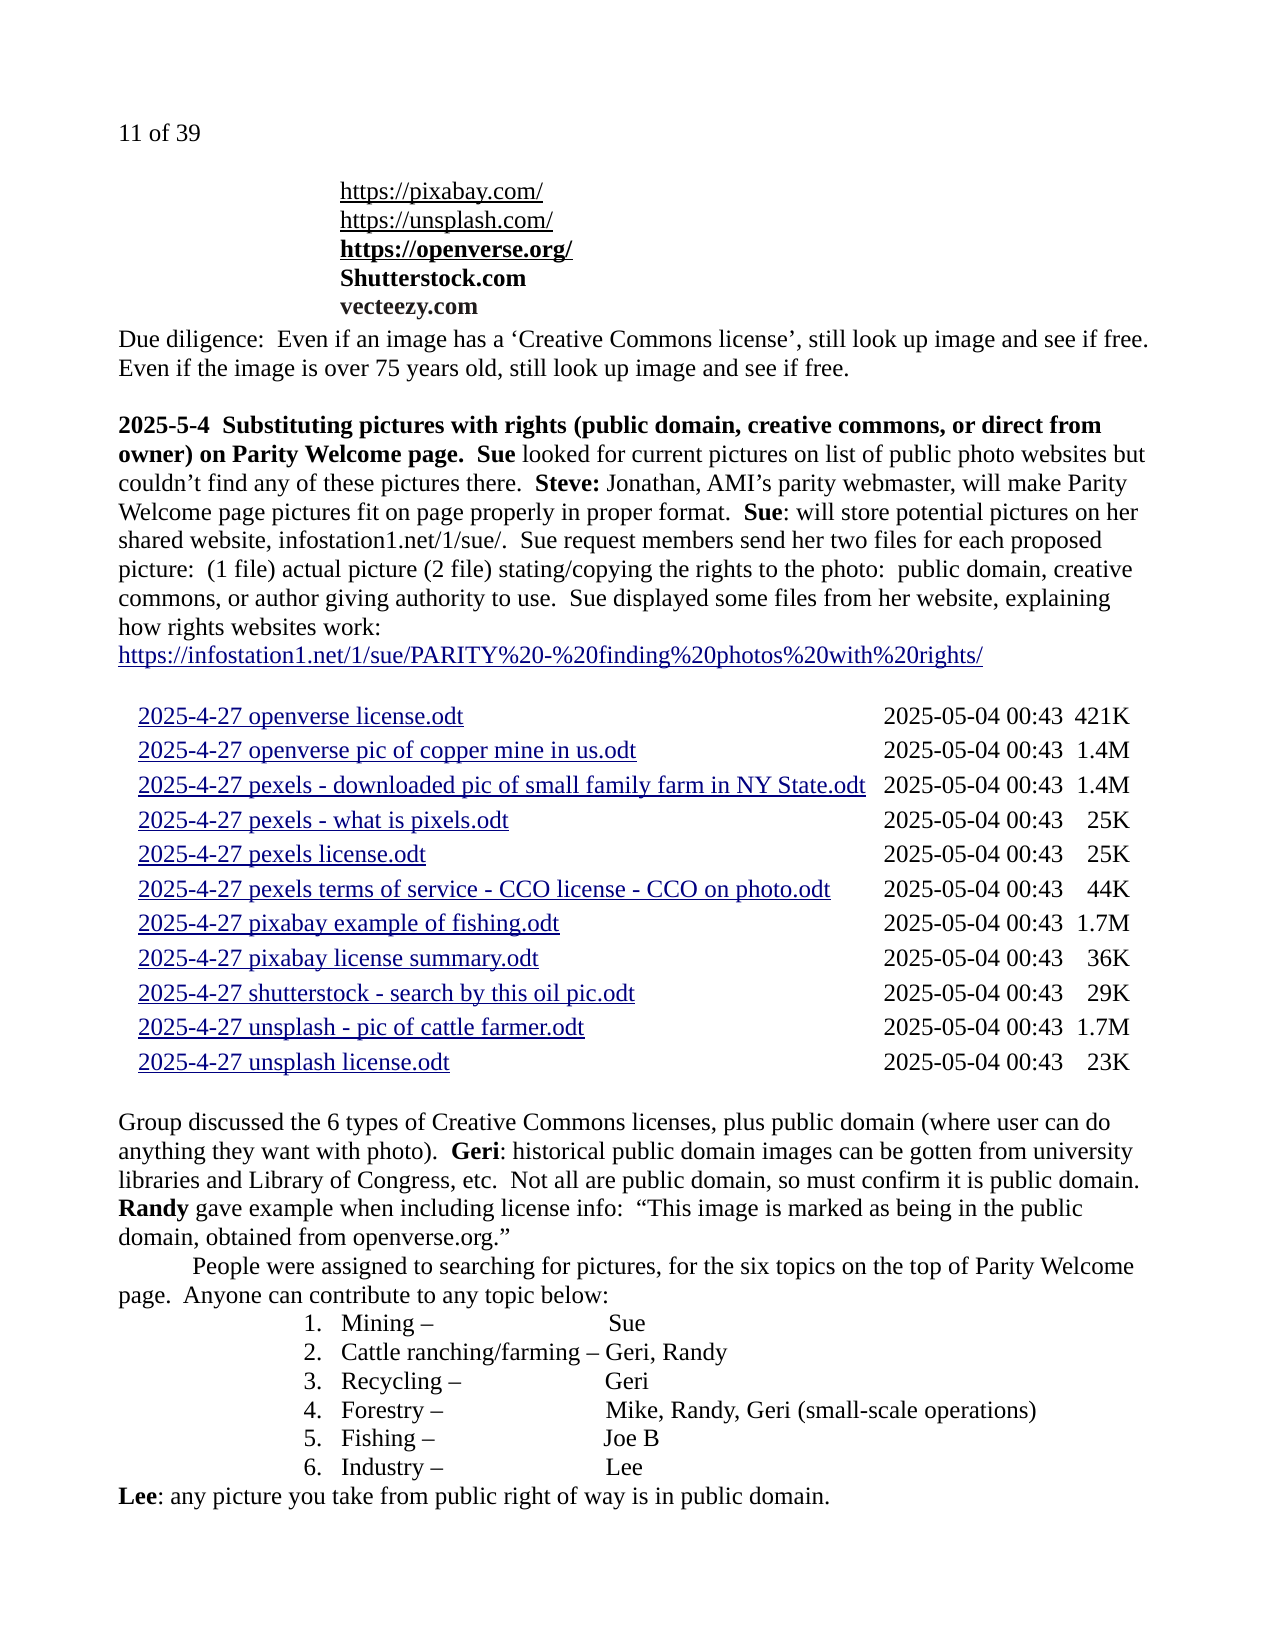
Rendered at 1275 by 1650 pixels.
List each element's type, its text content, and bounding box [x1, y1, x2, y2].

table_cell [118, 975, 135, 1009]
table_header 2025-05-04 00:43 [875, 698, 1066, 733]
text 2025-5-4 Substituting pictures with rights (public domain, creative commons, or direct from owner) on Parity Welcome page. Sue looked for current pictures on list of public photo websites but couldn’t find any of these pictures there. Steve: Jonathan, AMI’s parity webmaster, will make Parity Welcome page pictures fit on page properly in proper format. Sue: will store potential pictures on her shared website, infostation1.net/1/sue/. Sue request members send her two files for each proposed picture: (1 file) actual picture (2 file) stating/copying the rights to the photo: public domain, creative commons, or author giving authority to use. Sue displayed some files from her website, explaining how rights websites work: [118, 411, 1157, 641]
table_cell [1133, 906, 1152, 940]
list Cattle ranching/farming – Geri, Randy [303, 1337, 1157, 1366]
text https://openverse.org/ [340, 234, 980, 263]
table_cell 25K [1066, 802, 1133, 836]
table_cell [1133, 733, 1152, 767]
table_cell [1133, 940, 1152, 975]
table_cell 23K [1066, 1044, 1133, 1078]
table_cell [118, 871, 135, 906]
text Shutterstock.com [340, 263, 1157, 291]
table_cell 2025-4-27 openverse pic of copper mine in us.odt [135, 733, 875, 767]
table_cell 2025-4-27 unsplash - pic of cattle farmer.odt [135, 1009, 875, 1044]
table_cell [1133, 871, 1152, 906]
table_cell 2025-4-27 pexels - downloaded pic of small family farm in NY State.odt [135, 767, 875, 802]
list Fishing – Joe B [303, 1423, 1157, 1452]
table_cell 2025-4-27 pexels license.odt [135, 836, 875, 871]
table_cell [118, 1009, 135, 1044]
table_cell [1133, 802, 1152, 836]
table_cell 2025-05-04 00:43 [875, 975, 1066, 1009]
table_header [1133, 698, 1152, 733]
list Mining – Sue [303, 1308, 1157, 1337]
table_cell 1.7M [1066, 906, 1133, 940]
table_cell 1.7M [1066, 1009, 1133, 1044]
text Randy gave example when including license info: “This image is marked as being in the public domain, obtained from openverse.org.” [118, 1193, 1157, 1251]
text Lee: any picture you take from public right of way is in public domain. [118, 1481, 1157, 1510]
table_cell 2025-05-04 00:43 [875, 836, 1066, 871]
table_header 2025-4-27 openverse license.odt [135, 698, 875, 733]
table_cell 25K [1066, 836, 1133, 871]
table_cell 2025-4-27 unsplash license.odt [135, 1044, 875, 1078]
table_cell 1.4M [1066, 767, 1133, 802]
table_cell 2025-05-04 00:43 [875, 802, 1066, 836]
table_cell [118, 767, 135, 802]
table_header [118, 698, 135, 733]
table_cell 1.4M [1066, 733, 1133, 767]
text https://unsplash.com/ [340, 205, 980, 234]
table_cell 2025-4-27 pixabay example of fishing.odt [135, 906, 875, 940]
list Industry – Lee [303, 1452, 1157, 1481]
table_cell 2025-4-27 shutterstock - search by this oil pic.odt [135, 975, 875, 1009]
table_cell 2025-4-27 pixabay license summary.odt [135, 940, 875, 975]
table_cell [118, 1044, 135, 1078]
table_cell [1133, 1044, 1152, 1078]
text Group discussed the 6 types of Creative Commons licenses, plus public domain (where user can do anything they want with photo). Geri: historical public domain images can be gotten from university libraries and Library of Congress, etc. Not all are public domain, so must confirm it is public domain. [118, 1107, 1157, 1193]
text https://pixabay.com/ [340, 176, 980, 205]
text Due diligence: Even if an image has a ‘Creative Commons license’, still look up image and see if free. Even if the image is over 75 years old, still look up image and see if free. [118, 324, 1157, 382]
table_cell 29K [1066, 975, 1133, 1009]
table_cell 2025-05-04 00:43 [875, 1044, 1066, 1078]
table_cell [118, 802, 135, 836]
table_cell 36K [1066, 940, 1133, 975]
table_cell 2025-4-27 pexels - what is pixels.odt [135, 802, 875, 836]
table_cell 2025-05-04 00:43 [875, 906, 1066, 940]
table_cell [1133, 767, 1152, 802]
table_cell [118, 836, 135, 871]
table_cell [118, 733, 135, 767]
table_cell 2025-4-27 pexels terms of service - CCO license - CCO on photo.odt [135, 871, 875, 906]
table_cell 2025-05-04 00:43 [875, 940, 1066, 975]
table_cell [118, 940, 135, 975]
table_header 421K [1066, 698, 1133, 733]
text People were assigned to searching for pictures, for the six topics on the top of Parity Welcome page. Anyone can contribute to any topic below: [118, 1251, 1157, 1308]
table_cell 2025-05-04 00:43 [875, 1009, 1066, 1044]
list Forestry – Mike, Randy, Geri (small-scale operations) [303, 1395, 1157, 1423]
table_cell [118, 906, 135, 940]
table_cell 2025-05-04 00:43 [875, 767, 1066, 802]
table_cell [1133, 975, 1152, 1009]
table_cell 44K [1066, 871, 1133, 906]
table_cell 2025-05-04 00:43 [875, 871, 1066, 906]
list Recycling – Geri [303, 1366, 1157, 1395]
table_cell [1133, 836, 1152, 871]
table_cell [1133, 1009, 1152, 1044]
text vecteezy.com [118, 291, 1157, 320]
table_cell 2025-05-04 00:43 [875, 733, 1066, 767]
text https://infostation1.net/1/sue/PARITY%20-%20finding%20photos%20with%20rights/ [118, 641, 1157, 669]
